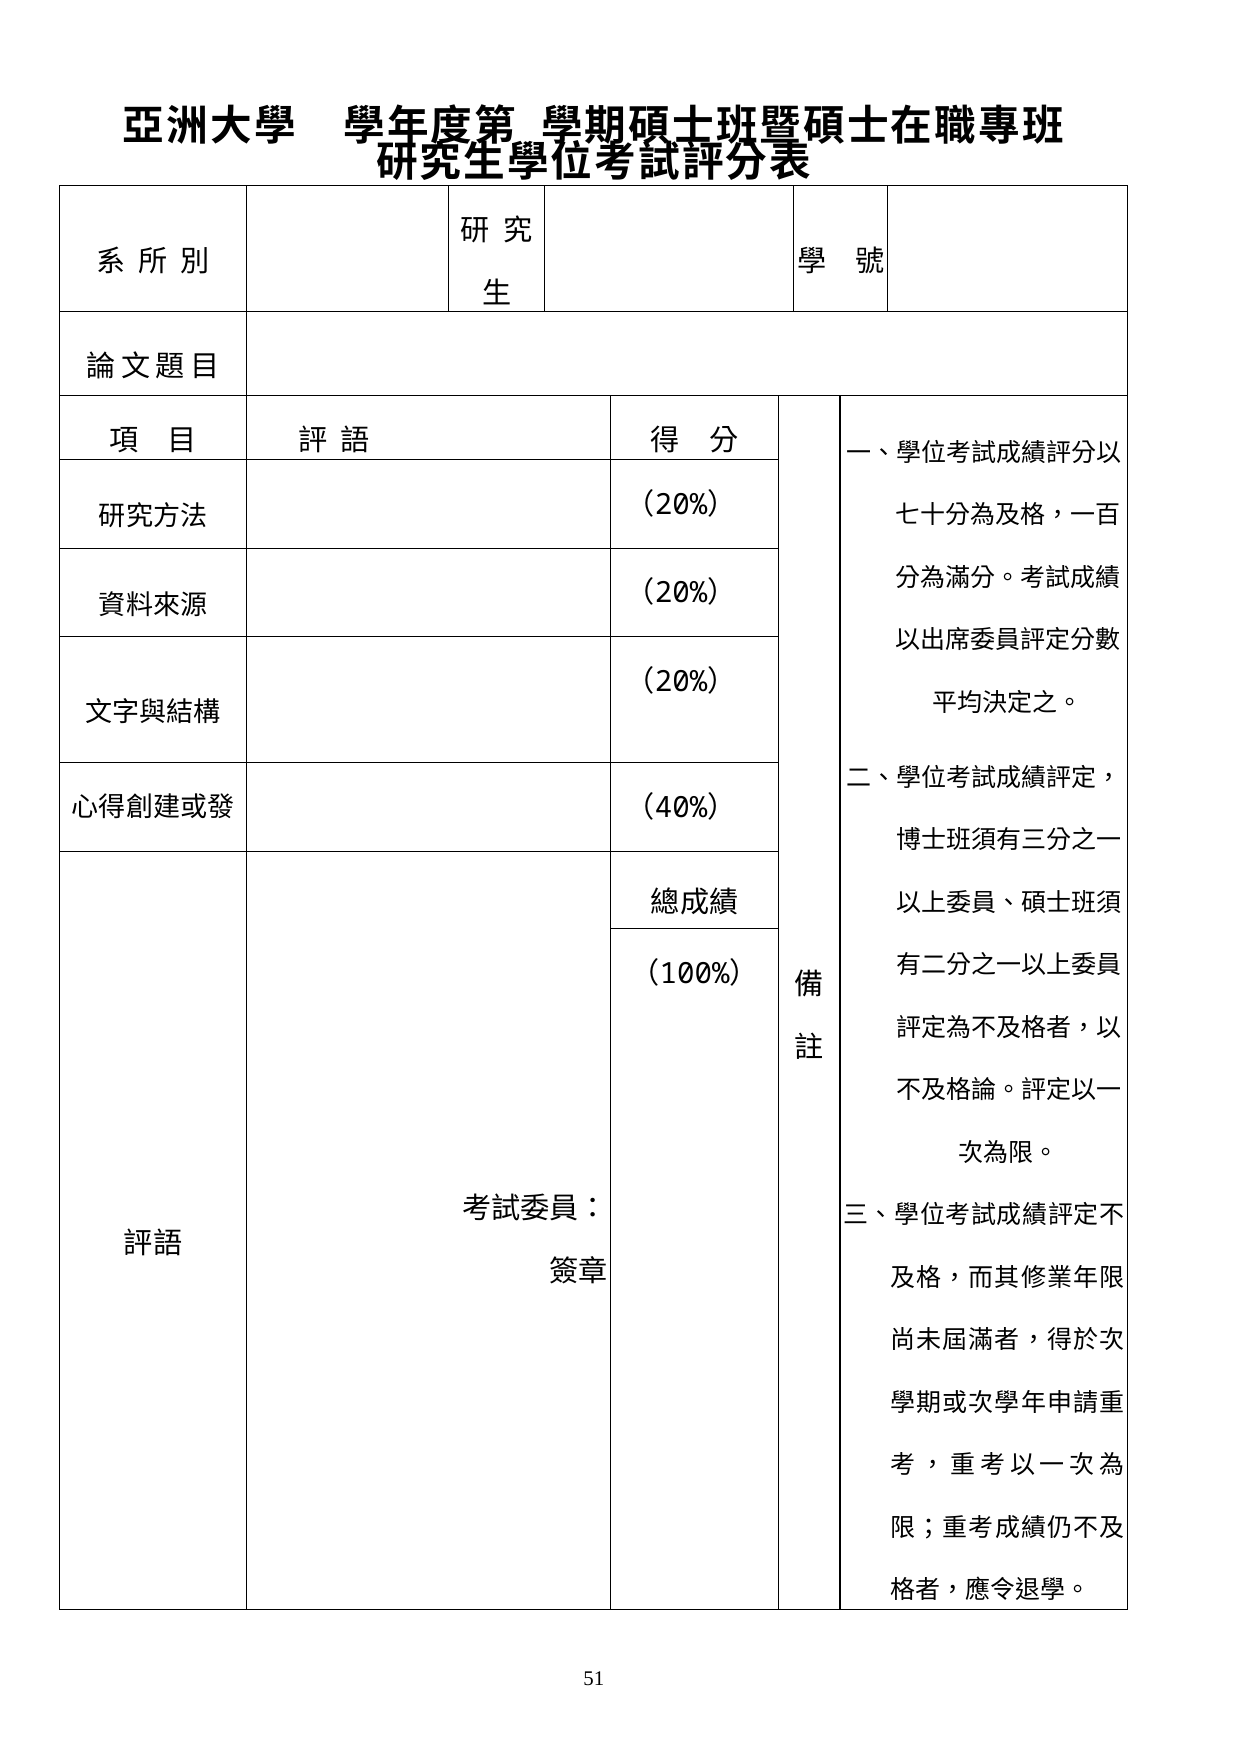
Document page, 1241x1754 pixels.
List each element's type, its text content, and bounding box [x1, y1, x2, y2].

table_cell （100%） [611, 929, 778, 1609]
table_cell 備註 [779, 396, 839, 1609]
table_cell 資料來源 [60, 549, 246, 636]
table_header 學 號 [794, 186, 887, 311]
table_header 系所別 [60, 186, 246, 311]
table_cell 評語 [60, 852, 246, 1609]
table_cell [247, 763, 610, 851]
table_cell [247, 460, 610, 547]
table_cell 項 目 [60, 396, 246, 459]
table_cell 研究方法 [60, 460, 246, 547]
table_header [888, 186, 1127, 311]
table_header [247, 186, 448, 311]
table_cell （20%） [611, 549, 778, 636]
table_header 研 究 生 [449, 186, 544, 311]
table_cell 心得創建或發明 [60, 763, 246, 851]
table_cell （20%） [611, 637, 778, 762]
table_cell 文字與結構 [60, 637, 246, 762]
table_cell （40%） [611, 763, 778, 851]
table_cell [247, 637, 610, 762]
table_cell 考試委員： 簽章 [247, 852, 610, 1609]
table_cell 論文題目 [60, 312, 246, 395]
table_cell [247, 549, 610, 636]
table_cell （20%） [611, 460, 778, 547]
text 亞洲大學 學年度第 學期碩士班暨碩士在職專班 [59, 81, 1128, 143]
table_cell 評語 [247, 396, 610, 459]
table_cell 得 分 [611, 396, 778, 459]
table_cell [247, 312, 1127, 395]
table_header [545, 186, 793, 311]
text 研究生學位考試評分表 [59, 143, 1128, 185]
table_cell 總成績 [611, 852, 778, 928]
table_cell 一、學位考試成績評分以七十分為及格，一百分為滿分。考試成績以出席委員評定分數平均決定之。 二、學位考試成績評定，博士班須有三分之一以上委員、碩士班須有二分之一以上委員評定為不及格者，以不及格論。評定以一次為限。 三、學位考試成績評定不及格，而其修業年限尚未屆滿者，得於次學期或次學年申請重考，重考以一次為限；重考成績仍不及格者，應令退學。 [841, 396, 1127, 1609]
